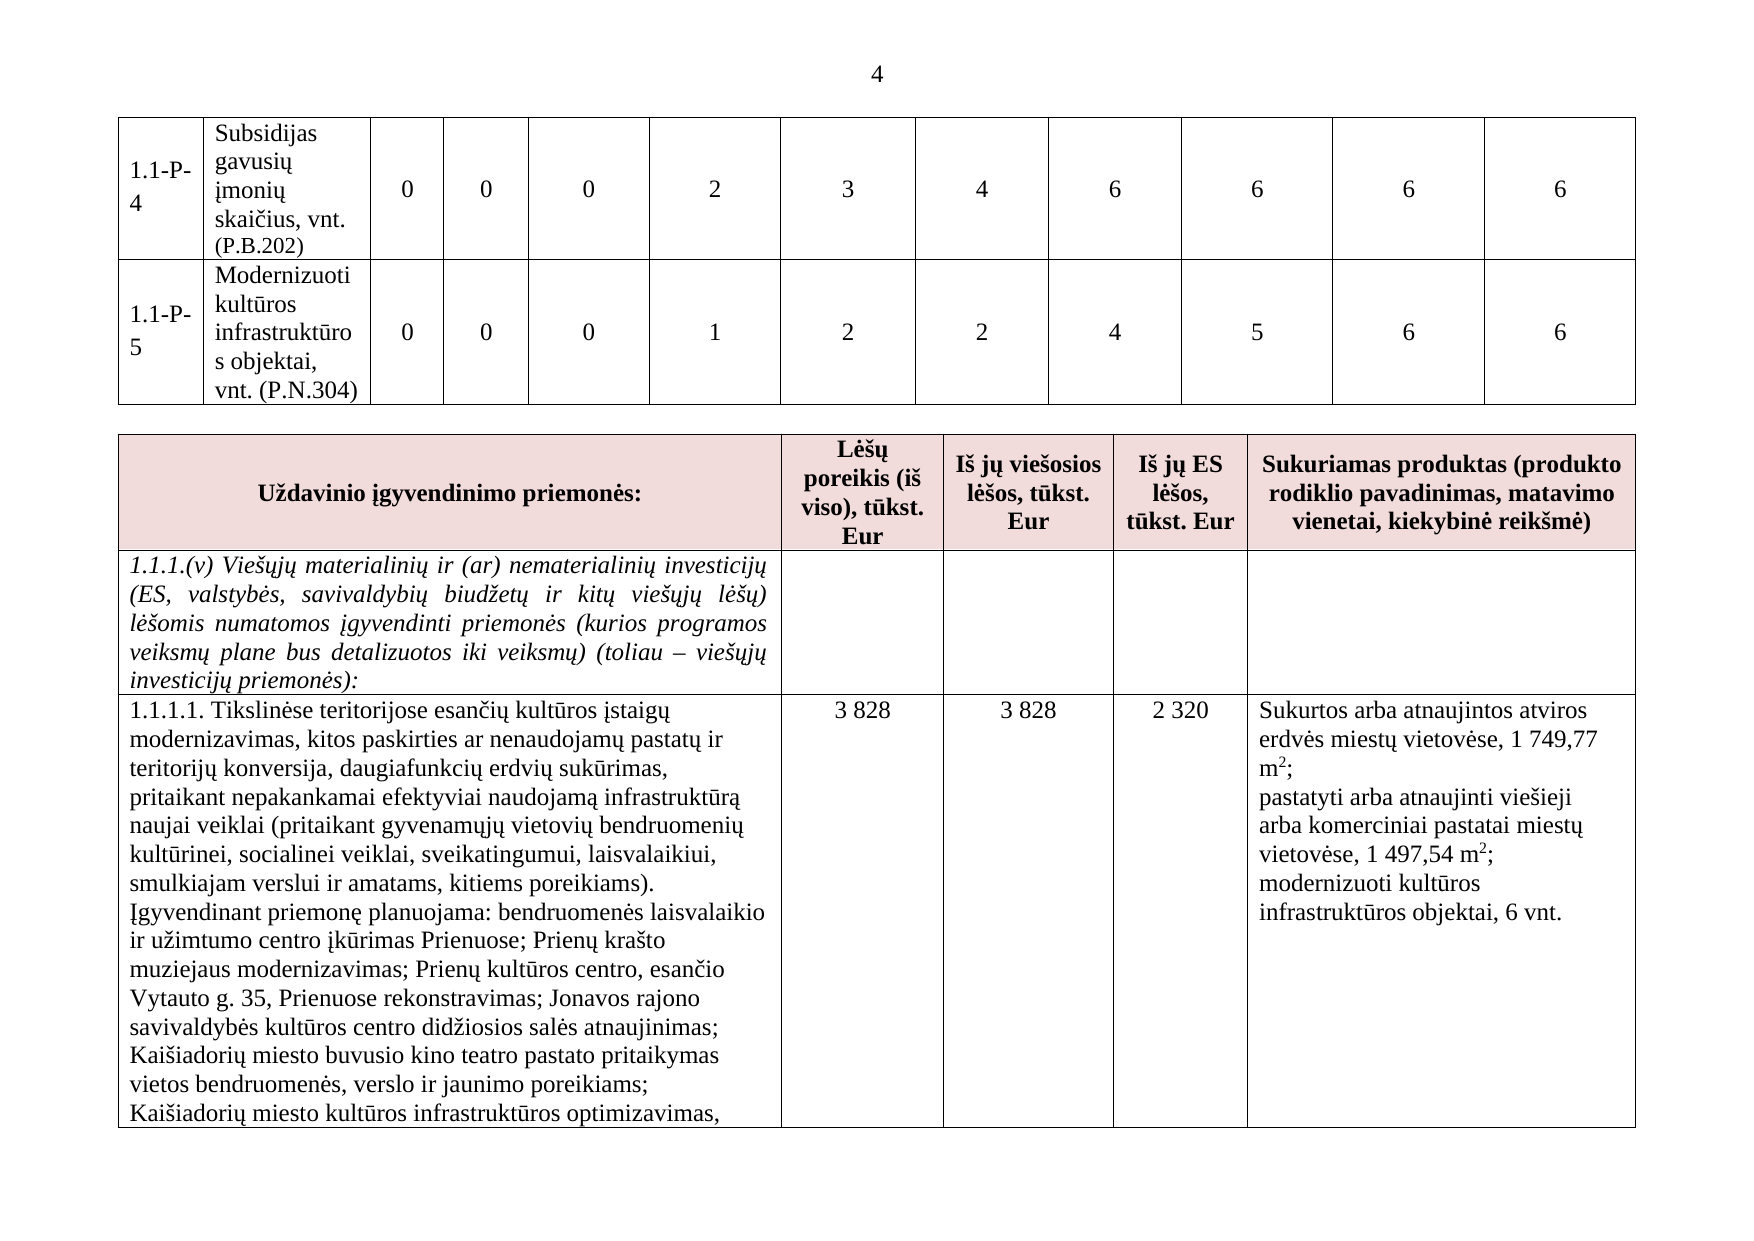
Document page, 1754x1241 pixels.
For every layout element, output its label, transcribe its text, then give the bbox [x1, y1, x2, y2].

table_header Iš jų viešosios lėšos, tūkst. Eur [944, 435, 1113, 549]
table_cell 1.1.1.(v) Viešųjų materialinių ir (ar) nematerialinių investicijų (ES, valstybės, savivaldybių biudžetų ir kitų viešųjų lėšų) lėšomis numatomos įgyvendinti priemonės (kurios programos veiksmų plane bus detalizuotos iki veiksmų) (toliau – viešųjų investicijų priemonės): [119, 551, 781, 694]
table_cell 1.1.1.1. Tikslinėse teritorijose esančių kultūros įstaigų modernizavimas, kitos paskirties ar nenaudojamų pastatų ir teritorijų konversija, daugiafunkcių erdvių sukūrimas, pritaikant nepakankamai efektyviai naudojamą infrastruktūrą naujai veiklai (pritaikant gyvenamųjų vietovių bendruomenių kultūrinei, socialinei veiklai, sveikatingumui, laisvalaikiui, smulkiajam verslui ir amatams, kitiems poreikiams). Įgyvendinant priemonę planuojama: bendruomenės laisvalaikio ir užimtumo centro įkūrimas Prienuose; Prienų krašto muziejaus modernizavimas; Prienų kultūros centro, esančio Vytauto g. 35, Prienuose rekonstravimas; Jonavos rajono savivaldybės kultūros centro didžiosios salės atnaujinimas; Kaišiadorių miesto buvusio kino teatro pastato pritaikymas vietos bendruomenės, verslo ir jaunimo poreikiams; Kaišiadorių miesto kultūros infrastruktūros optimizavimas, [119, 695, 781, 1127]
table_cell 4 [916, 118, 1048, 259]
table_cell 0 [529, 260, 649, 404]
table_cell 2 [650, 118, 780, 259]
table_cell 0 [371, 118, 443, 259]
table_header Uždavinio įgyvendinimo priemonės: [119, 435, 781, 549]
table_cell 6 [1485, 118, 1635, 259]
table_cell 3 828 [944, 695, 1113, 1127]
table_cell 6 [1049, 118, 1181, 259]
table_cell 4 [1049, 260, 1181, 404]
table_cell 6 [1333, 118, 1484, 259]
table_cell 3 [781, 118, 915, 259]
table_cell [782, 551, 943, 694]
table_cell [1248, 551, 1635, 694]
table_cell [1114, 551, 1247, 694]
table_cell 0 [444, 118, 528, 259]
table_cell 0 [371, 260, 443, 404]
table_header Lėšų poreikis (iš viso), tūkst. Eur [782, 435, 943, 549]
table_cell 2 320 [1114, 695, 1247, 1127]
table_header Sukuriamas produktas (produkto rodiklio pavadinimas, matavimo vienetai, kiekybinė reikšmė) [1248, 435, 1635, 549]
table_cell 0 [444, 260, 528, 404]
table_cell 2 [781, 260, 915, 404]
table_cell 6 [1333, 260, 1484, 404]
table_cell Subsidijas gavusių įmonių skaičius, vnt. (P.B.202) [204, 118, 370, 259]
table_cell 6 [1485, 260, 1635, 404]
table_cell 3 828 [782, 695, 943, 1127]
table_cell 5 [1182, 260, 1332, 404]
table_cell Modernizuoti kultūros infrastruktūros objektai, vnt. (P.N.304) [204, 260, 370, 404]
table_cell 1.1-P-5 [119, 260, 203, 404]
table_cell 0 [529, 118, 649, 259]
table_cell Sukurtos arba atnaujintos atviros erdvės miestų vietovėse, 1 749,77 m2; pastatyti arba atnaujinti viešieji arba komerciniai pastatai miestų vietovėse, 1 497,54 m2; modernizuoti kultūros infrastruktūros objektai, 6 vnt. [1248, 695, 1635, 1127]
table_cell 6 [1182, 118, 1332, 259]
table_cell [944, 551, 1113, 694]
table_cell 2 [916, 260, 1048, 404]
table_cell 1.1-P-4 [119, 118, 203, 259]
table_header Iš jų ES lėšos, tūkst. Eur [1114, 435, 1247, 549]
table_cell 1 [650, 260, 780, 404]
